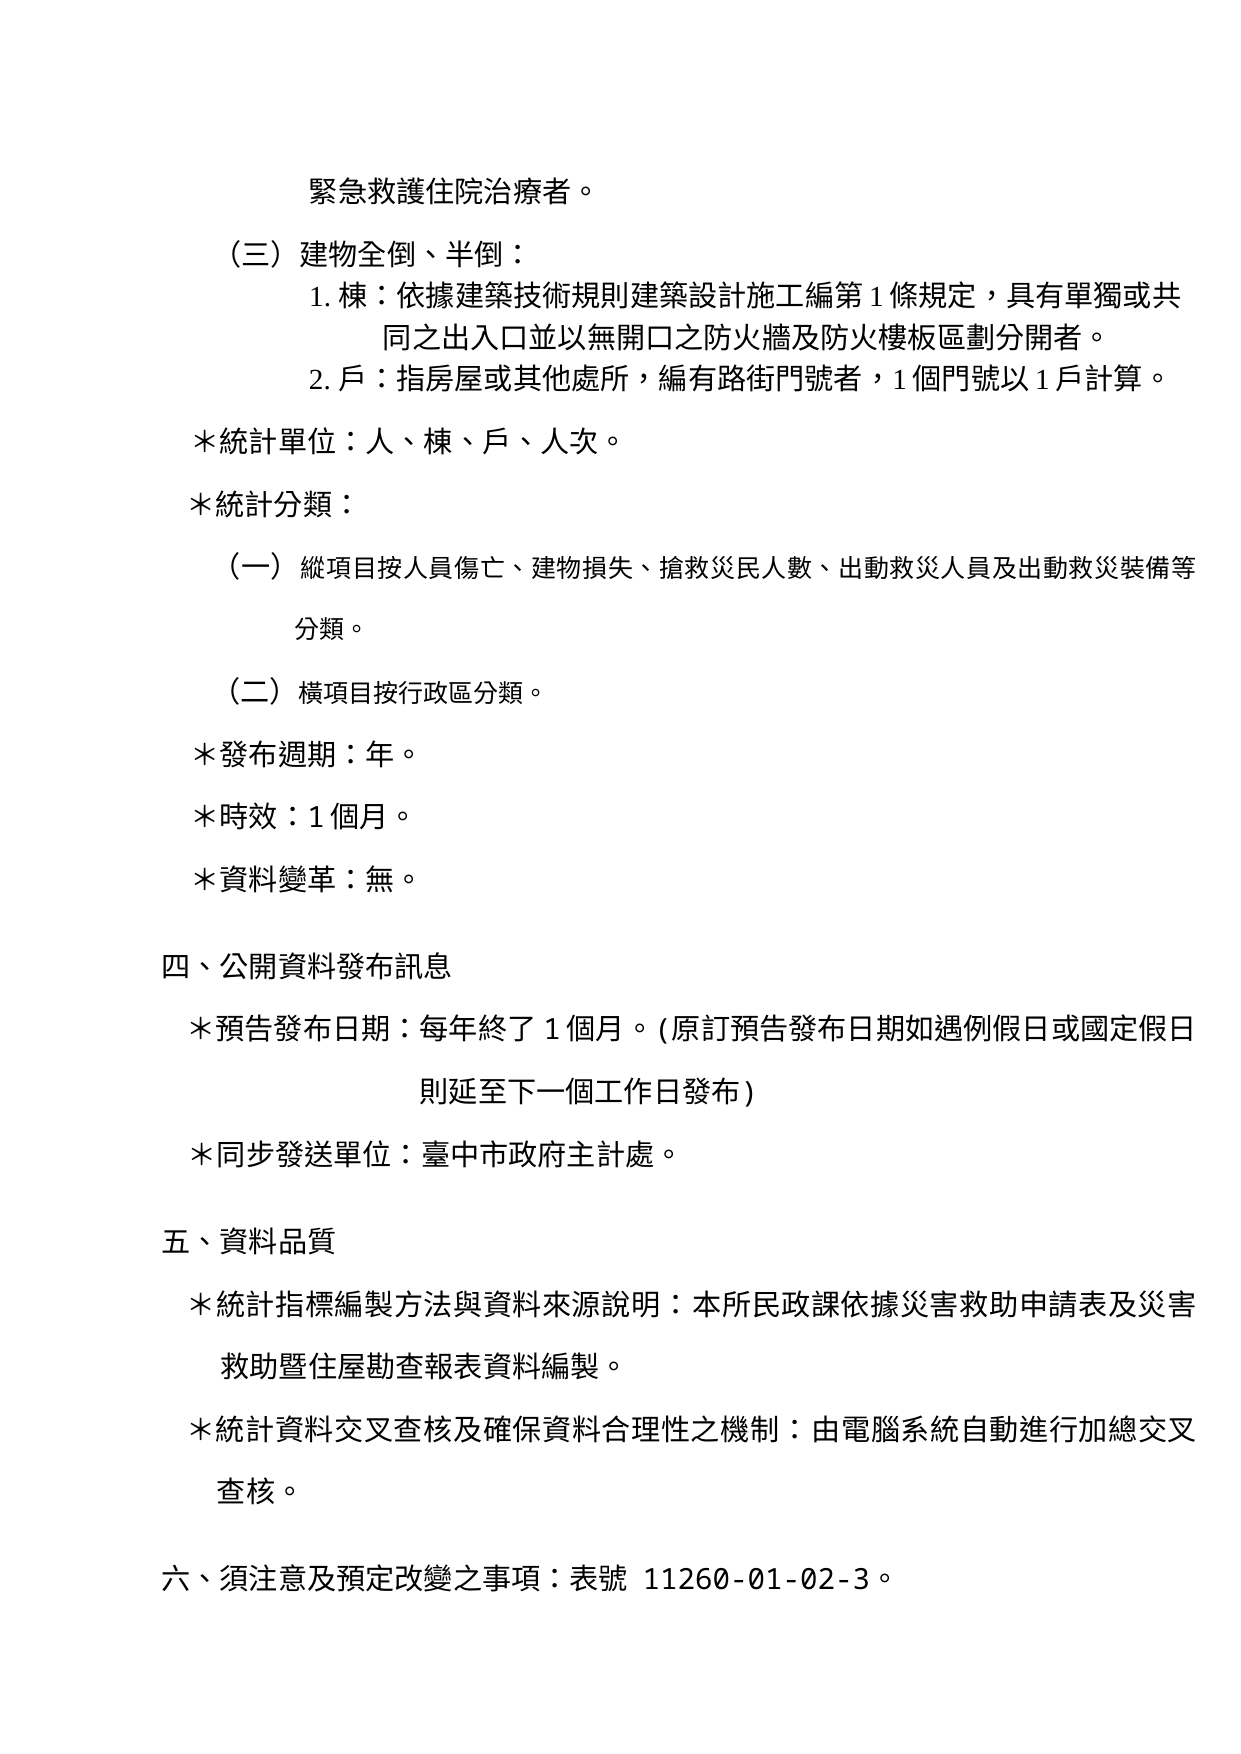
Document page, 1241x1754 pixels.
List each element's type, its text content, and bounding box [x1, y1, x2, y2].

table_header 緊急救護住院治療者。 （三）建物全倒、半倒： 1. 棟：依據建築技術規則建築設計施工編第1條規定，具有單獨或共同之出入口並以無開口之防火牆及防火樓板區劃分開者。 2. 戶：指房屋或其他處所，編有路街門號者，1個門號以1戶計算。 ＊統計單位：人、棟、戶、人次。 ＊統計分類： （一）縱項目按人員傷亡、建物損失、搶救災民人數、出動救災人員及出動救災裝備等分類。 （二）橫項目按行政區分類。 ＊發布週期：年。 ＊時效：1個月。 ＊資料變革：無。 四、公開資料發布訊息 ＊預告發布日期：每年終了1個月。(原訂預告發布日期如遇例假日或國定假日則延至下一個工作日發布) ＊同步發送單位：臺中市政府主計處。 五、資料品質 ＊統計指標編製方法與資料來源說明：本所民政課依據災害救助申請表及災害救助暨住屋勘查報表資料編製。 ＊統計資料交叉查核及確保資料合理性之機制：由電腦系統自動進行加總交叉查核。 六、須注意及預定改變之事項：表號 11260-01-02-3。 [150, 148, 1209, 1598]
